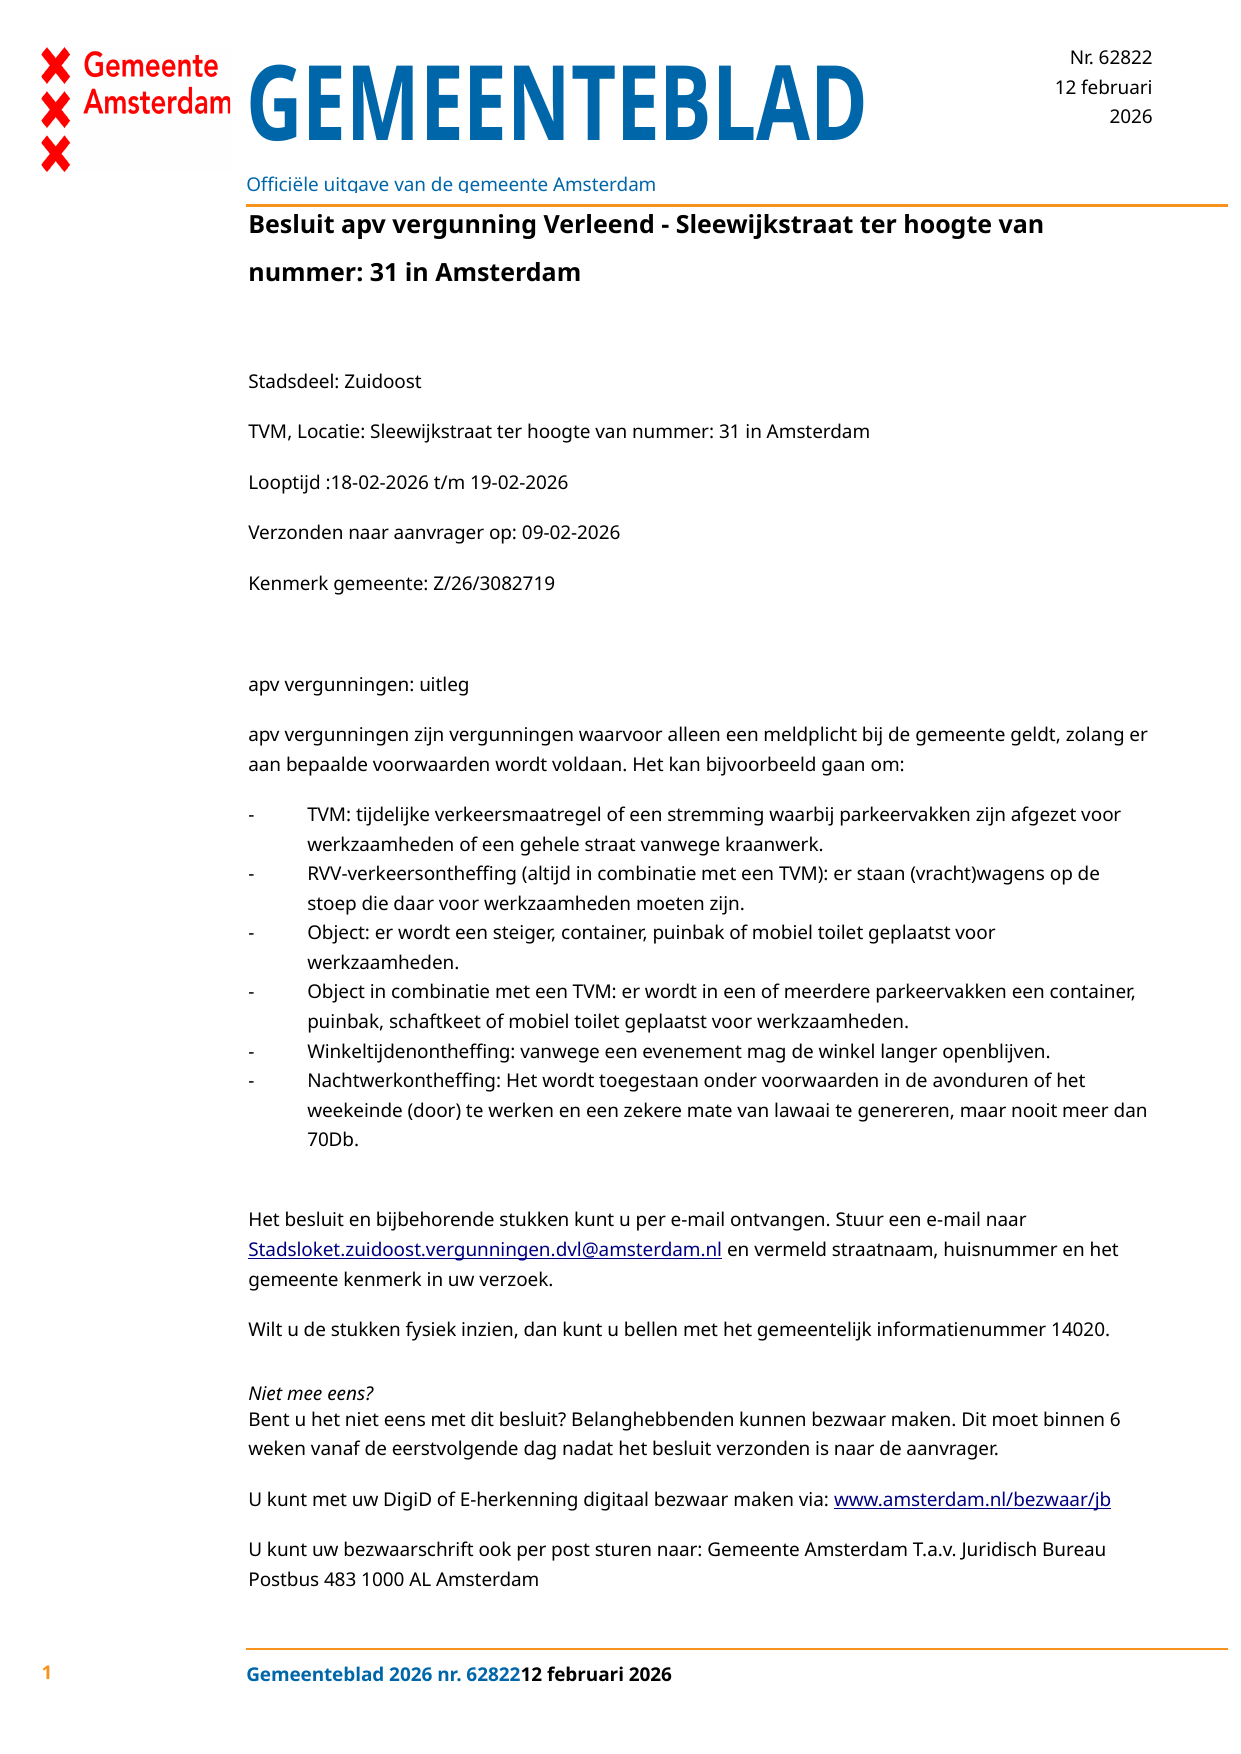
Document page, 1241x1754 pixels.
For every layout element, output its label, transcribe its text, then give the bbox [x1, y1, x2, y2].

text Het besluit en bijbehorende stukken kunt u per e-mail ontvangen. Stuur een e-mail naar Stadsloket.zuidoost.vergunningen.dvl@amsterdam.nl en vermeld straatnaam, huisnummer en het gemeente kenmerk in uw verzoek. [248, 1207, 1152, 1292]
list Winkeltijdenontheffing: vanwege een evenement mag de winkel langer openblijven. [248, 1038, 1152, 1064]
text TVM, Locatie: Sleewijkstraat ter hoogte van nummer: 31 in Amsterdam [248, 419, 1152, 444]
list Nachtwerkontheffing: Het wordt toegestaan onder voorwaarden in de avonduren of het weekeinde (door) te werken en een zekere mate van lawaai te genereren, maar nooit meer dan 70Db. [248, 1067, 1152, 1152]
text Verzonden naar aanvrager op: 09-02-2026 [248, 519, 1152, 545]
text Bent u het niet eens met dit besluit? Belanghebbenden kunnen bezwaar maken. Dit moet binnen 6 weken vanaf de eerstvolgende dag nadat het besluit verzonden is naar de aanvrager. [248, 1406, 1152, 1461]
text apv vergunningen zijn vergunningen waarvoor alleen een meldplicht bij de gemeente geldt, zolang er aan bepaalde voorwaarden wordt voldaan. Het kan bijvoorbeeld gaan om: [248, 721, 1152, 777]
text Niet mee eens? [248, 1380, 1152, 1406]
text Stadsdeel: Zuidoost [248, 368, 1152, 394]
text apv vergunningen: uitleg [248, 671, 1152, 697]
text U kunt uw bezwaarschrift ook per post sturen naar: Gemeente Amsterdam T.a.v. Juridisch Bureau Postbus 483 1000 AL Amsterdam [248, 1536, 1152, 1592]
list TVM: tijdelijke verkeersmaatregel of een stremming waarbij parkeervakken zijn afgezet voor werkzaamheden of een gehele straat vanwege kraanwerk. [248, 801, 1152, 857]
text Wilt u de stukken fysiek inzien, dan kunt u bellen met het gemeentelijk informatienummer 14020. [248, 1316, 1152, 1342]
text Kenmerk gemeente: Z/26/3082719 [248, 570, 1152, 596]
list RVV-verkeersontheffing (altijd in combinatie met een TVM): er staan (vracht)wagens op de stoep die daar voor werkzaamheden moeten zijn. [248, 860, 1152, 916]
list Object in combinatie met een TVM: er wordt in een of meerdere parkeervakken een container, puinbak, schaftkeet of mobiel toilet geplaatst voor werkzaamheden. [248, 979, 1152, 1034]
list Object: er wordt een steiger, container, puinbak of mobiel toilet geplaatst voor werkzaamheden. [248, 919, 1152, 975]
text Looptijd :18-02-2026 t/m 19-02-2026 [248, 469, 1152, 495]
text U kunt met uw DigiD of E-herkenning digitaal bezwaar maken via: www.amsterdam.nl/bezwaar/jb [248, 1486, 1152, 1512]
picture [41, 47, 231, 172]
text Besluit apv vergunning Verleend - Sleewijkstraat ter hoogte van nummer: 31 in Amsterdam [248, 207, 1152, 288]
